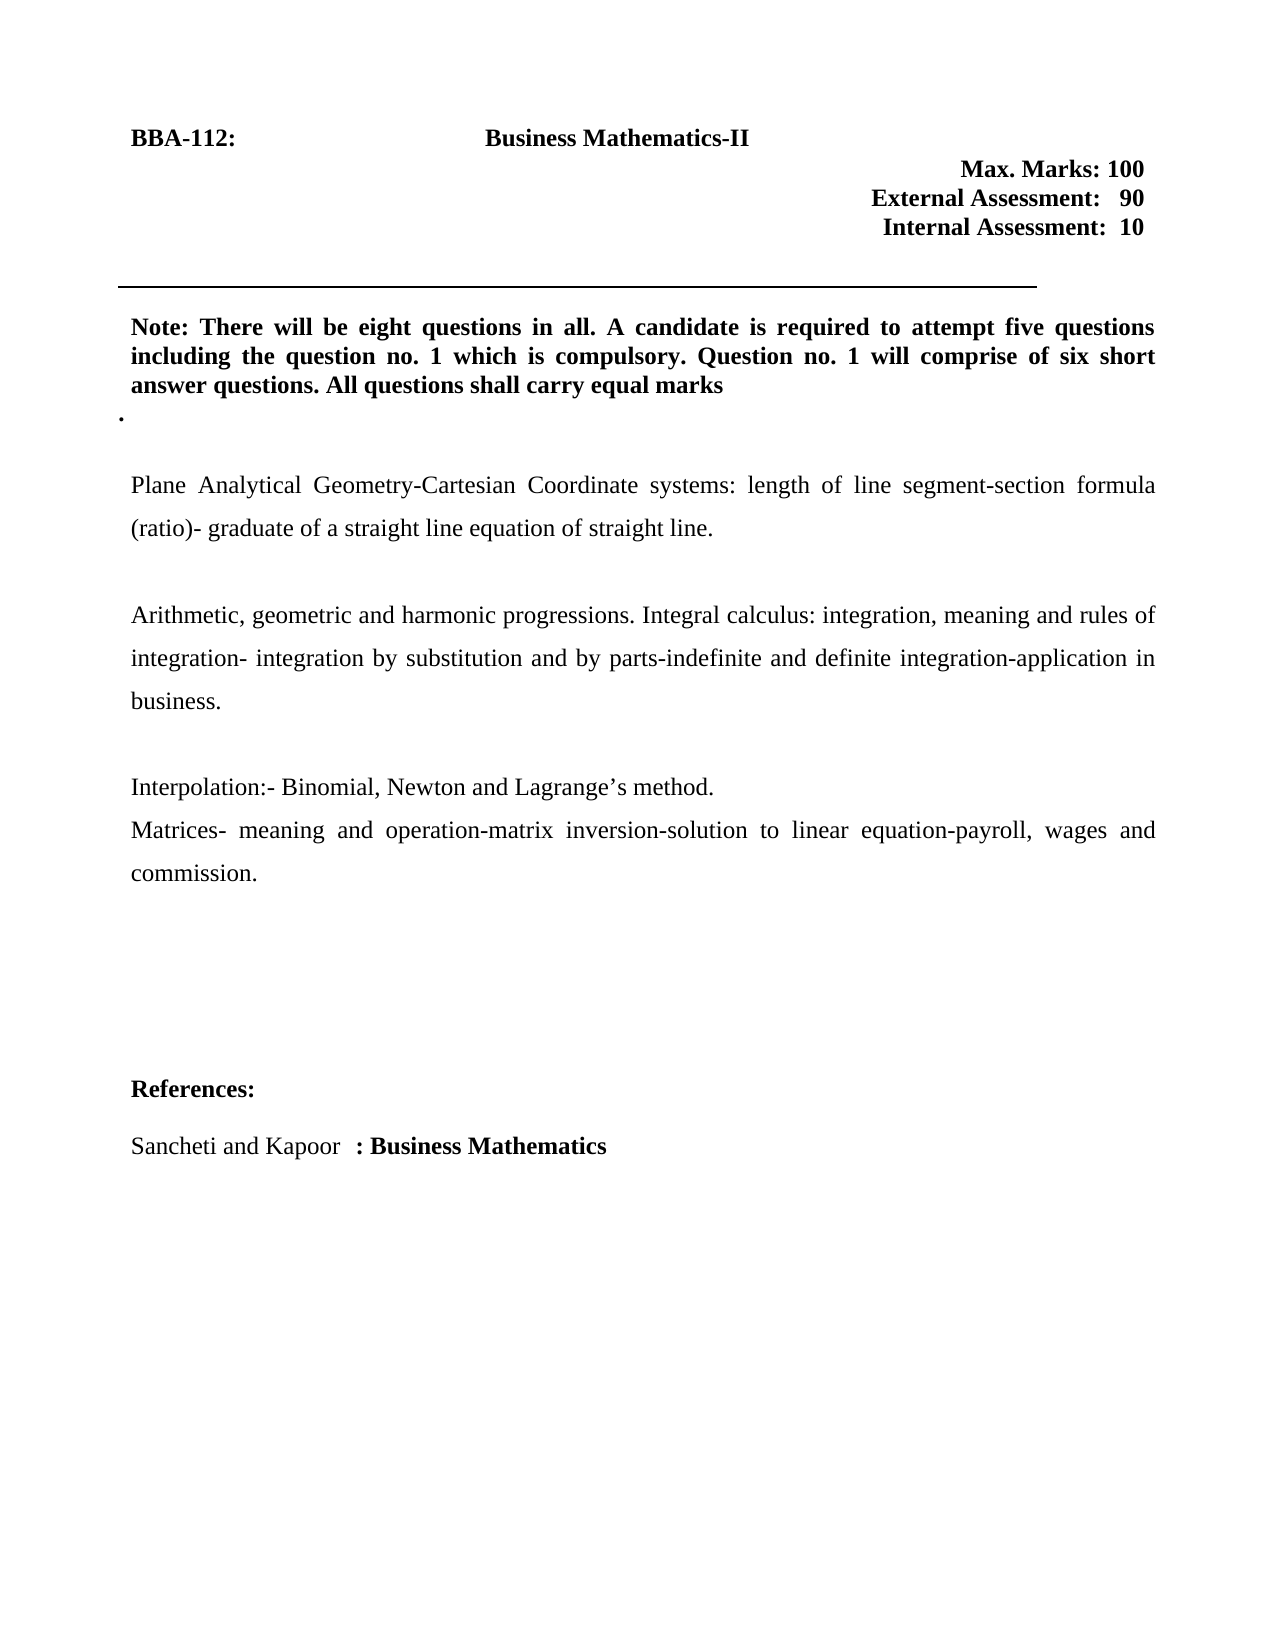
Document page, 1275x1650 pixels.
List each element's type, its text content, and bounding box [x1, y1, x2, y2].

text Sancheti and Kapoor : Business Mathematics [131, 1131, 1157, 1160]
text Matrices- meaning and operation-matrix inversion-solution to linear equation-payroll, wages and commission. [131, 815, 1157, 887]
text Max. Marks: 100 [118, 154, 1144, 183]
text BBA-112: Business Mathematics-II [131, 123, 1157, 152]
text Plane Analytical Geometry-Cartesian Coordinate systems: length of line segment-section formula (ratio)- graduate of a straight line equation of straight line. [131, 470, 1157, 542]
text Arithmetic, geometric and harmonic progressions. Integral calculus: integration, meaning and rules of integration- integration by substitution and by parts-indefinite and definite integration-application in business. [131, 600, 1157, 715]
text Note: There will be eight questions in all. A candidate is required to attempt five questions including the question no. 1 which is compulsory. Question no. 1 will comprise of six short answer questions. All questions shall carry equal marks [131, 312, 1157, 398]
text Internal Assessment: 10 [118, 212, 1144, 240]
text Interpolation:- Binomial, Newton and Lagrange’s method. [131, 772, 1157, 801]
text . [118, 398, 1144, 427]
text References: [131, 1074, 407, 1103]
text External Assessment: 90 [118, 183, 1144, 212]
